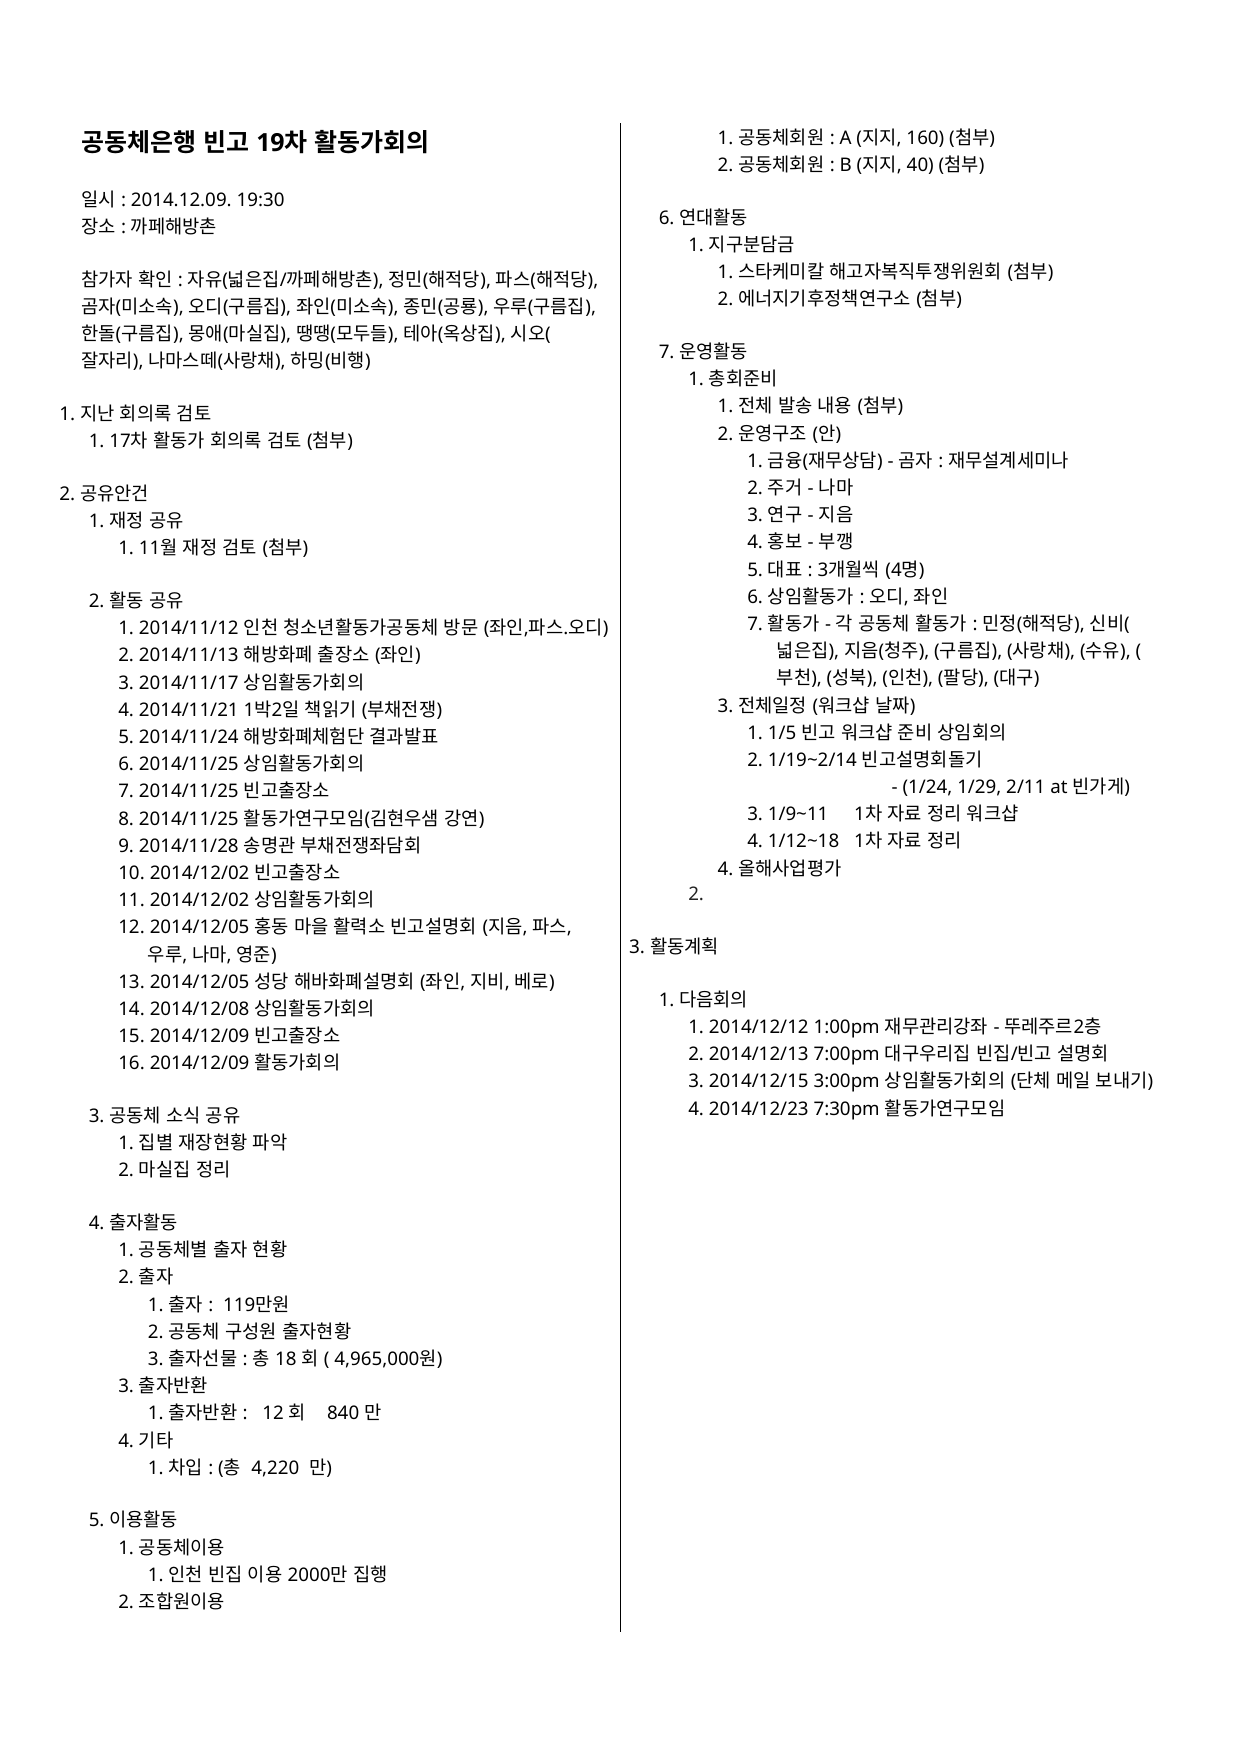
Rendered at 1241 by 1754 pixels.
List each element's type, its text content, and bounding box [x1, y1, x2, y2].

list 지구분담금 [688, 230, 1181, 257]
list 다음회의 [658, 984, 1181, 1012]
list 출자 [118, 1262, 611, 1289]
list 2014/11/21 1박2일 책읽기 (부채전쟁) [118, 694, 611, 722]
list 지난 회의록 검토 [59, 398, 611, 426]
text 일시 : 2014.12.09. 19:30 [81, 184, 611, 212]
list 공동체회원 : B (지지, 40) (첨부) [717, 150, 1181, 177]
list 출자선물 : 총 18 회 ( 4,965,000원) [148, 1344, 611, 1371]
list 상임활동가 : 오디, 좌인 [747, 581, 1181, 609]
list 2014/12/09 빈고출장소 [118, 1021, 611, 1048]
list 금융(재무상담) - 곰자 : 재무설계세미나 [747, 446, 1181, 473]
list 2014/12/13 7:00pm 대구우리집 빈집/빈고 설명회 [688, 1039, 1181, 1066]
list 스타케미칼 해고자복직투쟁위원회 (첨부) [717, 257, 1181, 284]
list 재정 공유 [88, 506, 611, 533]
list 2014/12/15 3:00pm 상임활동가회의 (단체 메일 보내기) [688, 1066, 1181, 1093]
list 전체일정 (워크샵 날짜) [717, 690, 1181, 717]
list 차입 : (총 4,220 만) [148, 1452, 611, 1505]
list 전체 발송 내용 (첨부) [717, 391, 1181, 418]
text 장소 : 까페해방촌 [81, 212, 611, 239]
list 2014/11/24 해방화폐체험단 결과발표 [118, 722, 611, 749]
list 연구 - 지음 [747, 500, 1181, 527]
list 2014/12/05 홍동 마을 활력소 빈고설명회 (지음, 파스, 우루, 나마, 영준) [118, 912, 611, 966]
list 기타 [118, 1425, 611, 1452]
list 대표 : 3개월씩 (4명) [747, 554, 1181, 581]
list 공동체별 출자 현황 [118, 1235, 611, 1262]
list 공동체 구성원 출자현황 [148, 1316, 611, 1344]
text 참가자 확인 : 자유(넓은집/까페해방촌), 정민(해적당), 파스(해적당), 곰자(미소속), 오디(구름집), 좌인(미소속), 종민(공룡), 우루(구름집), 한돌(구름집), 몽애(마실집), 땡땡(모두들), 테아(옥상집), 시오(잘자리), 나마스떼(사랑채), 하밍(비행) [81, 264, 611, 373]
list 연대활동 [658, 202, 1181, 230]
list 출자반환 : 12 회 840 만 [148, 1398, 611, 1425]
list 2014/11/28 송명관 부채전쟁좌담회 [118, 830, 611, 858]
list 마실집 정리 [118, 1155, 611, 1182]
list 1/12~18 1차 자료 정리 [747, 826, 1181, 853]
list 활동가 - 각 공동체 활동가 : 민정(해적당), 신비(넓은집), 지음(청주), (구름집), (사랑채), (수유), (부천), (성북), (인천), (팔당), (대구) [747, 609, 1181, 690]
list 공유안건 [59, 478, 611, 506]
list 2014/12/09 활동가회의 [118, 1048, 611, 1075]
list 2014/12/05 성당 해바화폐설명회 (좌인, 지비, 베로) [118, 966, 611, 993]
list 활동 공유 [88, 586, 611, 613]
list 1/19~2/14 빈고설명회돌기 [747, 744, 1181, 772]
list 주거 - 나마 [747, 473, 1181, 500]
text 공동체은행 빈고 19차 활동가회의 [81, 123, 611, 159]
list 출자반환 [118, 1371, 611, 1398]
list 조합원이용 [118, 1587, 611, 1614]
list 이용활동 [88, 1505, 611, 1532]
list 공동체 소식 공유 [88, 1101, 611, 1128]
list 2014/12/02 상임활동가회의 [118, 885, 611, 912]
list 11월 재정 검토 (첨부) [118, 533, 611, 560]
list 총회준비 [688, 364, 1181, 391]
list 운영구조 (안) [717, 418, 1181, 446]
list 공동체회원 : A (지지, 160) (첨부) [717, 123, 1181, 150]
list 17차 활동가 회의록 검토 (첨부) [88, 426, 611, 453]
list - (1/24, 1/29, 2/11 at 빈가게) [854, 772, 1181, 799]
list 활동계획 [629, 932, 1181, 959]
list 1/5 빈고 워크샵 준비 상임회의 [747, 717, 1181, 744]
list 홍보 - 부깽 [747, 527, 1181, 554]
list 올해사업평가 [717, 853, 1181, 881]
list 2014/11/12 인천 청소년활동가공동체 방문 (좌인,파스.오디) [118, 613, 611, 640]
list 집별 재장현황 파악 [118, 1128, 611, 1155]
list 운영활동 [658, 337, 1181, 364]
list 2014/11/13 해방화폐 출장소 (좌인) [118, 640, 611, 667]
list 2014/11/25 상임활동가회의 [118, 749, 611, 776]
list 2014/11/25 빈고출장소 [118, 776, 611, 803]
list 인천 빈집 이용 2000만 집행 [148, 1559, 611, 1587]
list 2014/11/17 상임활동가회의 [118, 667, 611, 694]
list 에너지기후정책연구소 (첨부) [717, 284, 1181, 311]
list 2014/12/12 1:00pm 재무관리강좌 - 뚜레주르2층 [688, 1012, 1181, 1039]
list 공동체이용 [118, 1532, 611, 1559]
list 2014/12/02 빈고출장소 [118, 858, 611, 885]
list 2014/11/25 활동가연구모임(김현우샘 강연) [118, 803, 611, 830]
list 출자 : 119만원 [148, 1289, 611, 1316]
list 1/9~11 1차 자료 정리 워크샵 [747, 799, 1181, 826]
list 2014/12/08 상임활동가회의 [118, 993, 611, 1021]
list 2014/12/23 7:30pm 활동가연구모임 [688, 1093, 1181, 1120]
list 출자활동 [88, 1208, 611, 1235]
